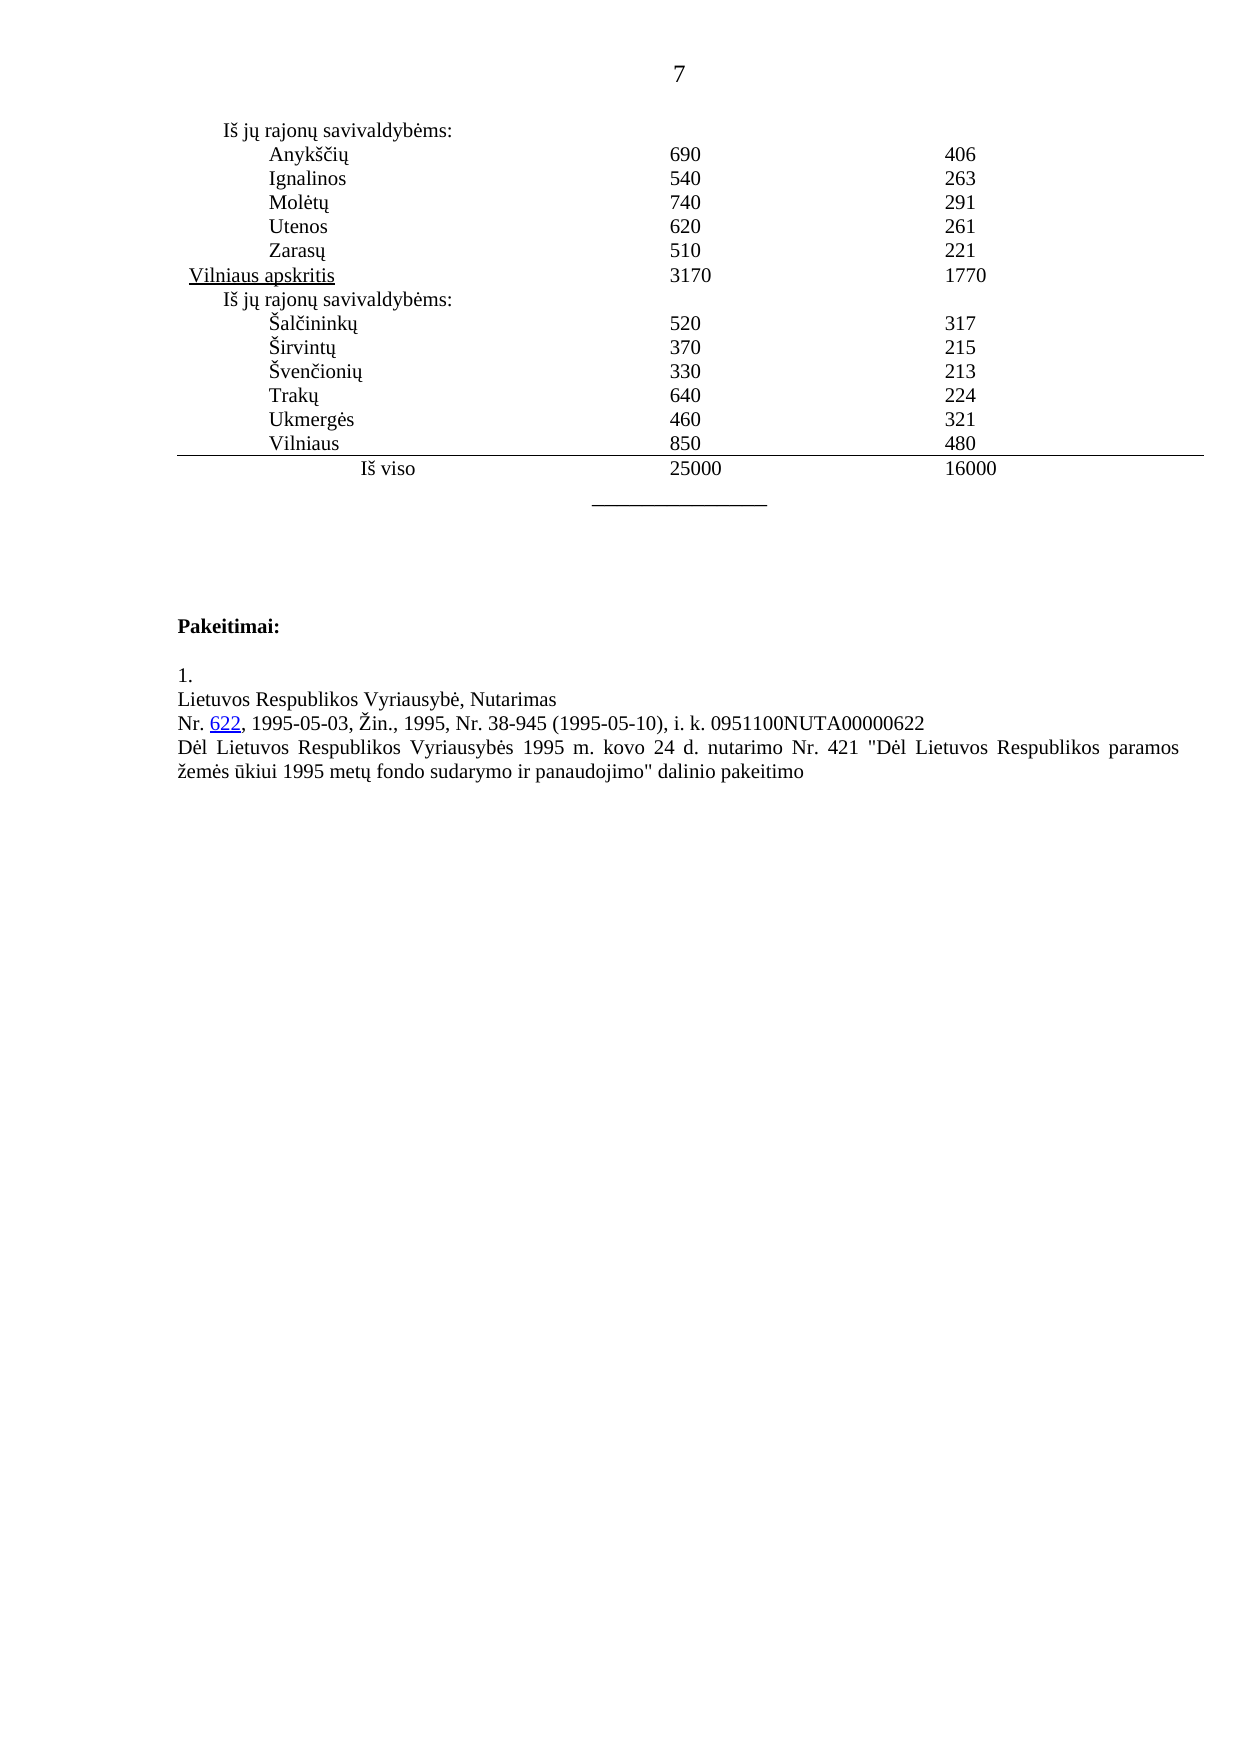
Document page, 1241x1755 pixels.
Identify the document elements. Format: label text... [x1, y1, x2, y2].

text Nr. 622, 1995-05-03, Žin., 1995, Nr. 38-945 (1995-05-10), i. k. 0951100NUTA00000622 [177, 711, 1181, 735]
table_cell Ukmergės [177, 407, 658, 431]
table_cell Iš jų rajonų savivaldybėms: [177, 118, 658, 142]
table_cell 640 [658, 383, 933, 407]
text Pakeitimai: [177, 614, 1181, 638]
table_cell 540 [658, 166, 933, 190]
table_cell Vilniaus apskritis [177, 263, 658, 287]
table_cell Ignalinos [177, 166, 658, 190]
table_cell Utenos [177, 214, 658, 238]
table_cell [658, 287, 933, 311]
table_cell 510 [658, 239, 933, 262]
table_cell 25000 [658, 456, 933, 480]
table_cell 321 [933, 407, 1204, 431]
text Dėl Lietuvos Respublikos Vyriausybės 1995 m. kovo 24 d. nutarimo Nr. 421 "Dėl Lietuvos Respublikos paramos žemės ūkiui 1995 metų fondo sudarymo ir panaudojimo" dalinio pakeitimo [177, 735, 1181, 783]
table_cell 370 [658, 335, 933, 359]
table_cell Vilniaus [177, 431, 658, 455]
table_cell 620 [658, 214, 933, 238]
table_cell Trakų [177, 383, 658, 407]
table_cell Zarasų [177, 239, 658, 262]
table_cell 690 [658, 142, 933, 166]
table_cell 291 [933, 190, 1204, 214]
table_cell Iš jų rajonų savivaldybėms: [177, 287, 658, 311]
table_cell 317 [933, 311, 1204, 335]
table_cell 330 [658, 359, 933, 383]
table_cell 215 [933, 335, 1204, 359]
table_cell 263 [933, 166, 1204, 190]
table_cell Švenčionių [177, 359, 658, 383]
table_cell 460 [658, 407, 933, 431]
table_cell 850 [658, 431, 933, 455]
text 1. [177, 663, 1181, 687]
table_cell 221 [933, 239, 1204, 262]
table_cell Širvintų [177, 335, 658, 359]
table_cell [933, 287, 1204, 311]
table_cell 740 [658, 190, 933, 214]
table_cell Iš viso [177, 456, 658, 480]
table_cell 1770 [933, 263, 1204, 287]
table_cell 480 [933, 431, 1204, 455]
table_cell [933, 118, 1204, 142]
table_cell Šalčininkų [177, 311, 658, 335]
table_cell Molėtų [177, 190, 658, 214]
table_cell 213 [933, 359, 1204, 383]
table_cell 224 [933, 383, 1204, 407]
table_cell 520 [658, 311, 933, 335]
table_cell 406 [933, 142, 1204, 166]
text Lietuvos Respublikos Vyriausybė, Nutarimas [177, 687, 1181, 711]
table_cell 261 [933, 214, 1204, 238]
text ______________ [177, 480, 1181, 509]
table_cell Anykščių [177, 142, 658, 166]
table_cell 16000 [933, 456, 1204, 480]
table_cell [658, 118, 933, 142]
table_cell 3170 [658, 263, 933, 287]
